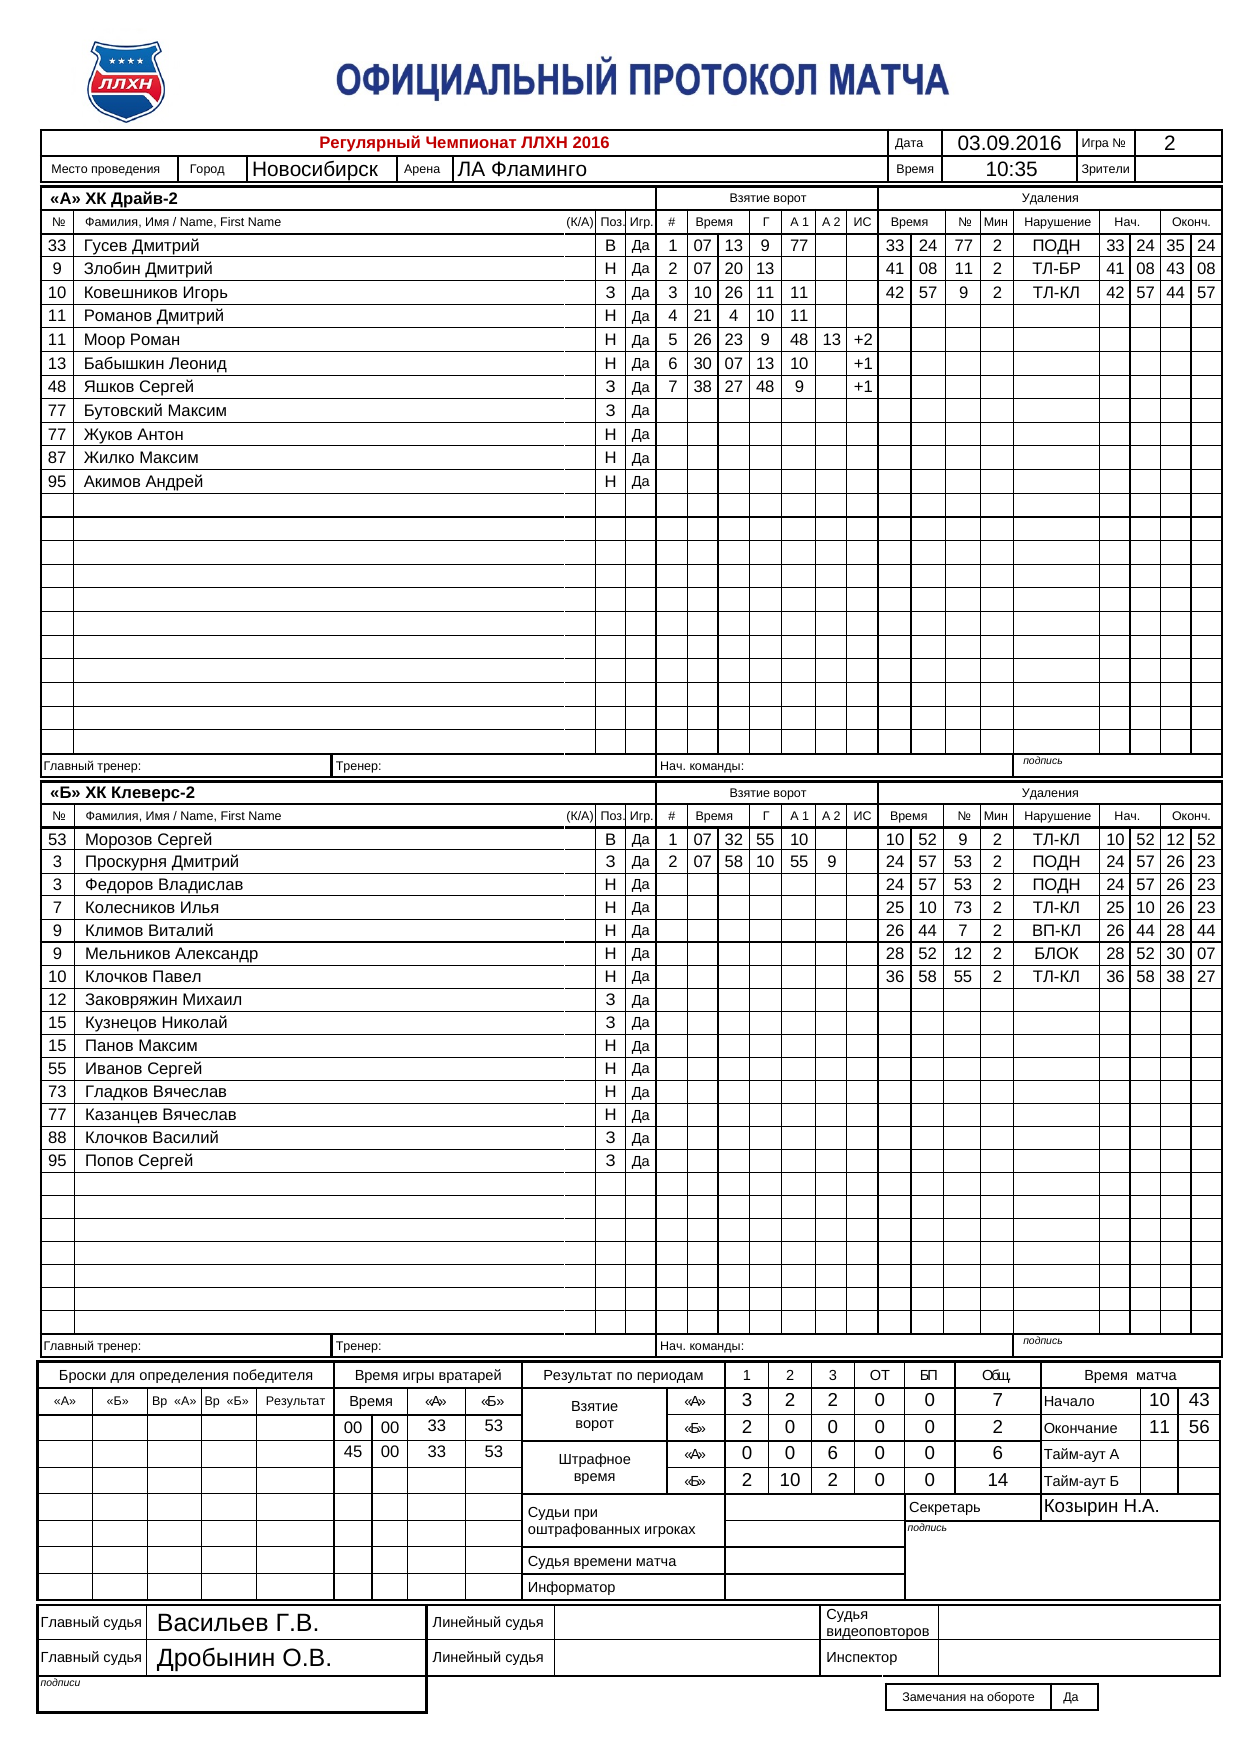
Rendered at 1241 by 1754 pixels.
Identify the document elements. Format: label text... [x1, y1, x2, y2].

table_cell [782, 518, 815, 540]
table_cell 77 [42, 1104, 74, 1126]
table_cell подпись [1014, 1335, 1221, 1356]
table_cell [981, 1288, 1013, 1310]
table_cell [1014, 399, 1099, 422]
table_cell [912, 446, 945, 469]
table_cell 36 [1100, 966, 1129, 987]
table_cell [1161, 494, 1190, 516]
table_cell 33 [879, 235, 910, 256]
table_cell [1192, 565, 1221, 587]
table_cell [816, 1127, 846, 1149]
table_header Взятие ворот [657, 783, 877, 803]
table_cell З [596, 989, 625, 1011]
table_cell [946, 541, 980, 564]
table_cell [1161, 518, 1190, 540]
table_cell 9 [944, 829, 980, 849]
table_cell А 2 [816, 211, 846, 233]
table_cell [626, 1311, 655, 1333]
table_cell [596, 541, 625, 564]
table_cell [555, 1606, 819, 1639]
table_cell 14 [956, 1468, 1040, 1493]
table_cell [816, 446, 846, 469]
table_cell [335, 1574, 371, 1599]
table_cell [946, 518, 980, 540]
table_cell Моор Роман [74, 328, 564, 351]
table_cell [816, 1311, 846, 1333]
table_cell [912, 328, 945, 351]
table_cell [688, 612, 717, 634]
table_cell Мельников Александр [75, 943, 564, 964]
table_cell [1192, 683, 1221, 706]
table_cell [782, 446, 815, 469]
table_cell [75, 1311, 564, 1333]
table_cell 77 [42, 423, 73, 445]
table_cell 36 [879, 966, 910, 987]
table_cell [981, 1012, 1013, 1033]
table_cell [912, 376, 945, 398]
table_cell [688, 1058, 717, 1079]
table_cell [565, 1127, 595, 1149]
table_cell [1014, 1127, 1099, 1149]
table_cell [1192, 1196, 1221, 1218]
table_cell [1100, 541, 1129, 564]
table_cell [202, 1494, 256, 1520]
table_cell [847, 850, 877, 872]
table_cell [1131, 352, 1160, 374]
table_cell [1014, 1311, 1099, 1333]
table_cell [148, 1574, 201, 1599]
table_cell [148, 1468, 201, 1493]
table_cell [565, 850, 595, 872]
table_cell [1192, 1058, 1221, 1079]
table_cell [257, 1574, 333, 1599]
table_cell [944, 989, 980, 1011]
table_cell [688, 1081, 717, 1103]
table_cell (К/А) [565, 211, 595, 233]
table_cell [688, 989, 717, 1011]
table_cell 11 [1141, 1415, 1177, 1440]
table_cell 08 [912, 257, 945, 280]
table_cell [816, 896, 846, 918]
table_cell [657, 1265, 687, 1287]
table_cell [981, 1242, 1013, 1264]
table_cell 13 [816, 328, 846, 351]
table_cell [1192, 328, 1221, 351]
table_cell Федоров Владислав [75, 874, 564, 895]
table_cell [981, 730, 1013, 753]
table_cell [1192, 659, 1221, 682]
table_cell [719, 470, 749, 493]
table_cell [565, 1012, 595, 1033]
table_cell [42, 636, 73, 658]
table_cell Нач. [1100, 211, 1160, 233]
table_cell 48 [42, 376, 73, 398]
table_cell [42, 541, 73, 564]
table_cell [626, 659, 655, 682]
table_cell [816, 1288, 846, 1310]
table_cell Нач. команды: [657, 755, 1012, 776]
table_cell [719, 588, 749, 611]
table_cell +1 [847, 352, 877, 374]
table_cell 48 [782, 328, 815, 351]
table_cell [939, 1606, 1219, 1639]
table_cell [750, 1173, 781, 1195]
table_cell Арена [398, 157, 452, 181]
table_cell [688, 1219, 717, 1241]
table_cell 58 [912, 966, 943, 987]
table_cell [782, 943, 815, 964]
table_cell [750, 943, 781, 964]
table_cell [42, 1196, 74, 1218]
table_cell [93, 1468, 147, 1493]
table_cell [782, 541, 815, 564]
table_cell [466, 1547, 521, 1573]
table_cell 4 [719, 305, 749, 327]
table_cell [626, 707, 655, 729]
table_cell [847, 1173, 877, 1195]
table_cell А 1 [782, 211, 815, 233]
table_cell [946, 423, 980, 445]
table_cell ТЛ-КЛ [1014, 966, 1099, 987]
table_cell [782, 1242, 815, 1264]
table_cell 9 [750, 235, 781, 256]
table_cell [939, 1640, 1219, 1675]
table_cell Да [626, 376, 655, 398]
table_cell [1100, 588, 1129, 611]
table_header 2 [769, 1363, 811, 1387]
table_cell [782, 920, 815, 941]
table_cell [946, 683, 980, 706]
table_cell [1161, 470, 1190, 493]
table_cell Н [596, 966, 625, 987]
table_cell [816, 730, 846, 753]
table_cell [816, 305, 846, 327]
table_cell Злобин Дмитрий [74, 257, 564, 280]
table_cell [596, 612, 625, 634]
table_cell [879, 376, 910, 398]
table_cell [879, 683, 910, 706]
table_cell [596, 1311, 625, 1333]
table_cell [408, 1468, 465, 1493]
table_cell [750, 1058, 781, 1079]
table_cell 25 [879, 896, 910, 918]
table_cell [816, 541, 846, 564]
table_cell Линейный судья [428, 1640, 554, 1675]
table_cell [1100, 305, 1129, 327]
table_cell [750, 1288, 781, 1310]
table_cell 12 [1161, 829, 1190, 849]
table_cell 25 [1100, 896, 1129, 918]
table_cell Да [626, 896, 655, 918]
table_header 3 [812, 1363, 854, 1387]
table_cell [719, 896, 749, 918]
table_cell [912, 1311, 943, 1333]
table_cell Да [626, 943, 655, 964]
table_header Общ. [956, 1363, 1040, 1387]
table_cell 33 [408, 1416, 465, 1440]
table_cell [946, 707, 980, 729]
table_cell [719, 1150, 749, 1172]
table_cell [1192, 1081, 1221, 1103]
table_cell 95 [42, 1150, 74, 1172]
table_cell 0 [855, 1468, 904, 1493]
table_cell [1192, 989, 1221, 1011]
table_cell [719, 1173, 749, 1195]
table_cell Да [626, 328, 655, 351]
table_cell Секретарь [906, 1495, 1040, 1520]
table_cell [719, 1127, 749, 1149]
table_cell [750, 874, 781, 895]
table_cell [1014, 730, 1099, 753]
table_cell 41 [879, 257, 910, 280]
table_cell [816, 1173, 846, 1195]
table_cell 2 [981, 920, 1013, 941]
table_cell Поз. [596, 211, 625, 233]
table_cell 10 [750, 850, 781, 872]
table_cell [847, 829, 877, 849]
table_cell [847, 896, 877, 918]
table_cell [750, 1242, 781, 1264]
table_cell [944, 1173, 980, 1195]
table_cell [1014, 1012, 1099, 1033]
table_cell [42, 683, 73, 706]
table_cell [42, 565, 73, 587]
table_cell [879, 541, 910, 564]
table_cell 7 [944, 920, 980, 941]
table_cell [946, 352, 980, 374]
table_cell 30 [1161, 943, 1190, 964]
table_cell [912, 1265, 943, 1287]
table_cell 9 [946, 281, 980, 303]
table_cell [202, 1521, 256, 1546]
table_cell [944, 1150, 980, 1172]
table_cell [1131, 683, 1160, 706]
table_cell ТЛ-КЛ [1014, 829, 1099, 849]
table_cell Н [596, 328, 625, 351]
table_cell 52 [1192, 829, 1221, 849]
table_cell [946, 328, 980, 351]
table_cell [1100, 659, 1129, 682]
table_cell Главный судья [39, 1606, 146, 1639]
table_cell [657, 1058, 687, 1079]
table_cell [946, 494, 980, 516]
table_cell 57 [1131, 874, 1160, 895]
table_header Регулярный Чемпионат ЛЛХН 2016 [42, 131, 887, 155]
table_cell [1131, 612, 1160, 634]
table_cell [750, 399, 781, 422]
table_cell [981, 541, 1013, 564]
table_cell [1100, 376, 1129, 398]
table_cell [565, 281, 595, 303]
table_cell [75, 1219, 564, 1241]
table_cell [565, 730, 595, 753]
table_cell Н [596, 423, 625, 445]
table_cell [1014, 1219, 1099, 1241]
table_cell Да [626, 989, 655, 1011]
table_cell [1161, 1311, 1190, 1333]
table_cell [93, 1521, 147, 1546]
table_cell [816, 989, 846, 1011]
table_cell [719, 943, 749, 964]
table_cell 9 [42, 943, 74, 964]
table_cell 58 [1131, 966, 1160, 987]
table_cell Вр «Б» [202, 1389, 256, 1413]
table_cell [847, 636, 877, 658]
table_cell [257, 1416, 333, 1440]
table_cell 57 [1131, 850, 1160, 872]
table_cell [719, 1265, 749, 1287]
table_cell 2 [981, 829, 1013, 849]
table_cell [1131, 1127, 1160, 1149]
table_cell [688, 423, 717, 445]
table_cell Время [335, 1389, 407, 1413]
table_cell [719, 1288, 749, 1310]
table_cell Да [626, 1104, 655, 1126]
table_cell [879, 659, 910, 682]
table_cell [1014, 541, 1099, 564]
table_cell [981, 446, 1013, 469]
table_cell [912, 1081, 943, 1103]
table_cell [1192, 612, 1221, 634]
table_cell [657, 943, 687, 964]
table_cell Да [626, 423, 655, 445]
table_cell 6 [657, 352, 687, 374]
table_cell (К/А) [565, 805, 595, 826]
table_cell 57 [1192, 281, 1221, 303]
table_cell 24 [1100, 874, 1129, 895]
table_cell [782, 588, 815, 611]
table_cell 2 [726, 1415, 768, 1440]
table_cell [912, 707, 945, 729]
table_cell [816, 235, 846, 256]
table_cell [847, 1150, 877, 1172]
table_cell Колесников Илья [75, 896, 564, 918]
table_cell [750, 494, 781, 516]
table_cell [42, 612, 73, 634]
table_cell Н [596, 305, 625, 327]
table_cell [257, 1547, 333, 1573]
table_cell Н [596, 943, 625, 964]
table_cell [657, 920, 687, 941]
table_cell 12 [42, 989, 74, 1011]
table_cell 24 [912, 235, 945, 256]
table_cell [335, 1468, 371, 1493]
table_cell 26 [1161, 850, 1190, 872]
table_cell [946, 612, 980, 634]
table_cell [750, 896, 781, 918]
table_cell [816, 829, 846, 849]
table_header 2 [1136, 131, 1221, 155]
table_cell [75, 1196, 564, 1218]
table_cell Акимов Андрей [74, 470, 564, 493]
table_cell [847, 1196, 877, 1218]
table_cell [944, 1265, 980, 1287]
table_cell [879, 612, 910, 634]
table_cell Начало [1042, 1389, 1140, 1413]
table_cell [782, 874, 815, 895]
table_cell [1014, 494, 1099, 516]
table_cell [719, 1242, 749, 1264]
table_cell [719, 966, 749, 987]
table_cell [750, 730, 781, 753]
table_cell [565, 1311, 595, 1333]
table_cell 27 [1192, 966, 1221, 987]
table_cell 43 [1179, 1389, 1219, 1413]
table_cell 35 [1161, 235, 1190, 256]
table_cell [1014, 707, 1099, 729]
table_cell [39, 1574, 92, 1599]
table_cell [719, 659, 749, 682]
table_cell [657, 1242, 687, 1264]
table_cell [816, 943, 846, 964]
table_cell 20 [719, 257, 749, 280]
table_cell [1014, 989, 1099, 1011]
table_cell [657, 1173, 687, 1195]
table_cell [1014, 565, 1099, 587]
table_cell [408, 1547, 465, 1573]
table_cell 57 [912, 850, 943, 872]
table_cell [1014, 659, 1099, 682]
table_cell Время [879, 211, 945, 233]
table_cell 28 [879, 943, 910, 964]
table_cell 15 [42, 1035, 74, 1057]
table_cell [912, 1150, 943, 1172]
table_cell [596, 494, 625, 516]
table_cell Нач. команды: [657, 1335, 1012, 1356]
table_cell [596, 1242, 625, 1264]
table_cell 2 [657, 257, 687, 280]
table_cell [981, 376, 1013, 398]
table_cell [879, 352, 910, 374]
table_cell 77 [782, 235, 815, 256]
table_cell [782, 257, 815, 280]
table_cell 0 [855, 1415, 904, 1440]
table_cell 00 [373, 1441, 407, 1467]
table_cell [1131, 1081, 1160, 1103]
table_cell [657, 1104, 687, 1126]
table_cell [42, 1242, 74, 1264]
table_cell [1014, 1173, 1099, 1195]
table_cell 9 [816, 850, 846, 872]
table_cell подписи [39, 1677, 425, 1711]
table_cell [1131, 730, 1160, 753]
table_cell [626, 1288, 655, 1310]
table_cell 13 [750, 257, 781, 280]
table_cell Главный тренер: [42, 755, 330, 776]
table_cell [1100, 399, 1129, 422]
table_cell Попов Сергей [75, 1150, 564, 1172]
table_cell БЛОК [1014, 943, 1099, 964]
table_cell [1161, 1012, 1190, 1033]
table_header Да [1052, 1685, 1097, 1709]
table_cell [42, 1311, 74, 1333]
table_cell [596, 1196, 625, 1218]
table_cell [1100, 1242, 1129, 1264]
table_cell [1100, 1035, 1129, 1057]
table_cell [93, 1574, 147, 1599]
table_header 03.09.2016 [943, 131, 1076, 155]
table_cell [879, 707, 910, 729]
table_cell [782, 1311, 815, 1333]
table_cell [1100, 1288, 1129, 1310]
table_cell Да [626, 829, 655, 849]
table_cell [93, 1416, 147, 1440]
table_cell [657, 565, 687, 587]
table_cell [657, 518, 687, 540]
table_cell [1100, 1150, 1129, 1172]
table_cell [626, 1265, 655, 1287]
table_cell [657, 1127, 687, 1149]
table_cell [626, 565, 655, 587]
table_cell Зрители [1078, 157, 1134, 181]
table_cell [847, 235, 877, 256]
table_cell Козырин Н.А. [1042, 1495, 1219, 1520]
table_cell [596, 730, 625, 753]
table_cell Кузнецов Николай [75, 1012, 564, 1033]
table_cell [816, 1150, 846, 1172]
table_cell [1131, 1173, 1160, 1195]
table_cell [1131, 1242, 1160, 1264]
table_cell [565, 446, 595, 469]
table_cell [981, 470, 1013, 493]
table_cell [626, 612, 655, 634]
table_cell [202, 1416, 256, 1440]
table_cell Тренер: [333, 1335, 655, 1356]
table_cell [1161, 1035, 1190, 1057]
table_cell [847, 1288, 877, 1310]
table_cell Тренер: [333, 755, 655, 776]
table_cell [912, 1127, 943, 1149]
table_cell [879, 494, 910, 516]
table_cell 55 [42, 1058, 74, 1079]
table_cell [719, 518, 749, 540]
table_cell [782, 1196, 815, 1218]
table_cell [1100, 1058, 1129, 1079]
table_cell 42 [879, 281, 910, 303]
table_cell [750, 470, 781, 493]
table_cell [879, 328, 910, 351]
table_cell З [596, 850, 625, 872]
table_cell [1192, 352, 1221, 374]
table_cell Заковряжин Михаил [75, 989, 564, 1011]
table_cell [719, 1081, 749, 1103]
table_cell [257, 1441, 333, 1467]
table_cell [93, 1547, 147, 1573]
table_cell Судья времени матча [523, 1548, 724, 1573]
table_cell 07 [688, 850, 717, 872]
table_cell [946, 305, 980, 327]
table_cell [202, 1547, 256, 1573]
table_cell [981, 588, 1013, 611]
table_cell 10 [912, 896, 943, 918]
table_cell [565, 399, 595, 422]
table_cell [750, 541, 781, 564]
table_cell 23 [1192, 874, 1221, 895]
table_cell [981, 683, 1013, 706]
table_cell [719, 446, 749, 469]
table_cell [1179, 1441, 1219, 1467]
table_cell [1161, 1219, 1190, 1241]
table_cell [1131, 470, 1160, 493]
table_cell [688, 896, 717, 918]
table_cell [335, 1547, 371, 1573]
table_cell 2 [981, 874, 1013, 895]
table_cell [1192, 541, 1221, 564]
table_cell [1131, 659, 1160, 682]
table_cell [1161, 352, 1190, 374]
table_cell [1161, 1173, 1190, 1195]
table_cell [912, 470, 945, 493]
table_cell Инспектор [821, 1640, 938, 1675]
table_cell [1161, 305, 1190, 327]
table_cell [1014, 446, 1099, 469]
table_cell 0 [905, 1468, 954, 1493]
table_header Дата [889, 131, 941, 155]
table_cell [879, 305, 910, 327]
table_cell [750, 518, 781, 540]
table_cell Н [596, 874, 625, 895]
table_cell [1141, 1468, 1177, 1493]
table_cell Г [750, 211, 781, 233]
table_cell [1161, 1058, 1190, 1079]
table_cell Окончание [1042, 1415, 1140, 1440]
table_cell 11 [782, 281, 815, 303]
table_cell 0 [855, 1442, 904, 1467]
table_cell ЛА Фламинго [454, 157, 887, 181]
table_cell [596, 636, 625, 658]
table_cell [565, 352, 595, 374]
table_cell [1099, 1682, 1220, 1711]
table_cell 21 [688, 305, 717, 327]
table_cell [981, 352, 1013, 374]
table_cell Взятие ворот [523, 1389, 666, 1440]
table_cell 10 [42, 281, 73, 303]
table_cell [816, 423, 846, 445]
table_cell 24 [879, 874, 910, 895]
table_cell [466, 1494, 521, 1520]
table_cell [1131, 1196, 1160, 1218]
table_cell [657, 1081, 687, 1103]
table_cell 53 [944, 874, 980, 895]
table_cell [912, 1035, 943, 1057]
table_header «Б» ХК Клеверс-2 [42, 783, 655, 803]
table_cell [657, 1150, 687, 1172]
table_cell [1161, 1081, 1190, 1103]
table_cell [626, 518, 655, 540]
table_cell [565, 1196, 595, 1218]
table_cell [688, 683, 717, 706]
table_cell [657, 1012, 687, 1033]
table_cell [565, 989, 595, 1011]
table_cell [750, 1104, 781, 1126]
table_cell 0 [812, 1415, 854, 1440]
table_cell [912, 305, 945, 327]
table_cell 52 [1131, 943, 1160, 964]
table_cell 7 [956, 1389, 1040, 1413]
table_cell [1131, 707, 1160, 729]
table_cell [719, 399, 749, 422]
table_cell [981, 1219, 1013, 1241]
table_cell [912, 730, 945, 753]
table_cell [912, 541, 945, 564]
table_cell [719, 1035, 749, 1057]
table_cell Н [596, 1035, 625, 1057]
table_cell [1161, 328, 1190, 351]
table_cell [688, 659, 717, 682]
table_cell [719, 730, 749, 753]
table_cell [981, 612, 1013, 634]
table_cell [879, 1173, 910, 1195]
table_cell [688, 1265, 717, 1287]
table_cell [816, 1242, 846, 1264]
table_cell [981, 518, 1013, 540]
table_cell [816, 281, 846, 303]
table_cell Время [688, 805, 749, 826]
table_cell [719, 1219, 749, 1241]
table_cell [912, 1288, 943, 1310]
table_cell [1100, 612, 1129, 634]
table_cell [816, 518, 846, 540]
table_cell 15 [42, 1012, 74, 1033]
table_cell 88 [42, 1127, 74, 1149]
table_cell [1161, 659, 1190, 682]
table_cell 26 [1100, 920, 1129, 941]
table_cell [688, 920, 717, 941]
table_cell [74, 541, 564, 564]
table_cell 23 [1192, 850, 1221, 872]
table_cell [1131, 1058, 1160, 1079]
table_cell [944, 1288, 980, 1310]
table_cell [847, 1127, 877, 1149]
table_cell ТЛ-БР [1014, 257, 1099, 280]
table_cell [466, 1521, 521, 1546]
table_cell Главный тренер: [42, 1335, 330, 1356]
table_cell [1192, 1219, 1221, 1241]
table_cell [408, 1521, 465, 1546]
table_cell [750, 1081, 781, 1103]
table_cell «А» [668, 1389, 724, 1413]
table_cell [39, 1494, 92, 1520]
table_cell [93, 1441, 147, 1467]
table_cell 2 [726, 1468, 768, 1493]
table_cell [782, 470, 815, 493]
table_cell [883, 1677, 1220, 1681]
table_cell 2 [981, 943, 1013, 964]
table_cell 33 [42, 235, 73, 256]
table_cell [782, 565, 815, 587]
table_cell 33 [1100, 235, 1129, 256]
table_cell Судьи при оштрафованных игроках [523, 1495, 724, 1546]
table_cell [1192, 399, 1221, 422]
table_cell [1100, 1081, 1129, 1103]
table_cell [1161, 1265, 1190, 1287]
table_cell [946, 636, 980, 658]
table_cell [42, 1219, 74, 1241]
table_cell [565, 1150, 595, 1172]
table_cell [782, 730, 815, 753]
table_cell 13 [750, 352, 781, 374]
table_cell [148, 1494, 201, 1520]
table_cell 11 [42, 305, 73, 327]
table_cell 11 [946, 257, 980, 280]
table_cell [565, 659, 595, 682]
table_cell [1014, 376, 1099, 398]
table_cell [1192, 1242, 1221, 1264]
table_cell 44 [1161, 281, 1190, 303]
table_cell [750, 588, 781, 611]
table_cell 77 [42, 399, 73, 422]
table_cell [1014, 1288, 1099, 1310]
table_cell 38 [688, 376, 717, 398]
table_cell № [946, 211, 980, 233]
table_cell 10 [769, 1468, 811, 1493]
table_cell [879, 730, 910, 753]
table_cell [688, 1012, 717, 1033]
table_cell [782, 966, 815, 987]
table_cell 0 [855, 1389, 904, 1413]
table_cell 26 [1161, 874, 1190, 895]
table_cell [1014, 305, 1099, 327]
table_cell [657, 541, 687, 564]
table_cell [657, 989, 687, 1011]
table_cell [719, 1058, 749, 1079]
table_cell [626, 1196, 655, 1218]
table_cell Мин [981, 211, 1013, 233]
table_cell [912, 494, 945, 516]
table_cell 00 [373, 1416, 407, 1440]
table_cell 3 [42, 874, 74, 895]
table_cell [565, 1081, 595, 1103]
table_cell Время [688, 211, 749, 233]
table_cell [1192, 636, 1221, 658]
table_cell Н [596, 1104, 625, 1126]
table_cell ПОДН [1014, 874, 1099, 895]
table_cell 23 [719, 328, 749, 351]
table_cell [688, 541, 717, 564]
table_cell 10 [1131, 896, 1160, 918]
table_cell [688, 874, 717, 895]
table_cell [750, 446, 781, 469]
table_cell Нарушение [1014, 805, 1099, 826]
table_cell 44 [1192, 920, 1221, 941]
table_cell З [596, 1150, 625, 1172]
table_cell [1100, 328, 1129, 351]
table_cell [879, 1127, 910, 1149]
table_cell [1192, 588, 1221, 611]
table_cell [847, 1265, 877, 1287]
table_cell [912, 1104, 943, 1126]
table_cell [626, 1173, 655, 1195]
table_cell [75, 1288, 564, 1310]
table_cell Панов Максим [75, 1035, 564, 1057]
table_cell [816, 707, 846, 729]
table_cell [944, 1104, 980, 1126]
table_cell [1192, 1288, 1221, 1310]
table_cell [657, 494, 687, 516]
table_cell Да [626, 1035, 655, 1057]
table_cell [879, 446, 910, 469]
table_cell [750, 1150, 781, 1172]
table_cell [565, 1219, 595, 1241]
table_cell 2 [981, 966, 1013, 987]
table_cell [719, 920, 749, 941]
table_cell [912, 989, 943, 1011]
table_cell 24 [879, 850, 910, 872]
table_cell [565, 636, 595, 658]
table_cell [981, 423, 1013, 445]
table_cell 73 [42, 1081, 74, 1103]
table_cell 9 [782, 376, 815, 398]
table_cell [981, 494, 1013, 516]
table_cell [1161, 1104, 1190, 1126]
table_cell [981, 328, 1013, 351]
table_cell [1100, 494, 1129, 516]
table_cell [981, 1196, 1013, 1218]
table_cell [879, 1058, 910, 1079]
table_cell 41 [1100, 257, 1129, 280]
table_cell [74, 494, 564, 516]
table_cell [782, 683, 815, 706]
table_cell Главный судья [39, 1640, 146, 1675]
table_cell Жуков Антон [74, 423, 564, 445]
table_cell Тайм-аут Б [1042, 1468, 1140, 1493]
table_cell [944, 1196, 980, 1218]
table_cell [946, 565, 980, 587]
table_cell 52 [1131, 829, 1160, 849]
table_cell [565, 1242, 595, 1264]
table_cell [816, 1104, 846, 1126]
table_cell [565, 470, 595, 493]
table_cell [1014, 1035, 1099, 1057]
table_cell «Б» [93, 1389, 147, 1413]
table_cell 2 [769, 1389, 811, 1413]
table_cell 24 [1192, 235, 1221, 256]
table_cell [750, 659, 781, 682]
table_cell [1131, 1219, 1160, 1241]
table_cell [847, 1242, 877, 1264]
table_cell [782, 659, 815, 682]
table_cell [750, 565, 781, 587]
table_cell [1192, 730, 1221, 753]
table_cell [847, 1058, 877, 1079]
table_cell [782, 1012, 815, 1033]
table_cell [782, 707, 815, 729]
table_cell Гусев Дмитрий [74, 235, 564, 256]
table_cell 33 [408, 1441, 465, 1467]
table_cell [688, 470, 717, 493]
table_cell [981, 1081, 1013, 1103]
table_cell [626, 636, 655, 658]
table_cell [847, 1219, 877, 1241]
table_cell 11 [782, 305, 815, 327]
table_cell [1100, 1219, 1129, 1241]
table_cell [257, 1521, 333, 1546]
table_cell [466, 1574, 521, 1599]
table_cell Фамилия, Имя / Name, First Name [74, 211, 565, 233]
table_cell [816, 399, 846, 422]
table_cell [944, 1127, 980, 1149]
table_cell [816, 966, 846, 987]
table_cell Н [596, 257, 625, 280]
table_cell [1131, 1012, 1160, 1033]
table_cell [148, 1547, 201, 1573]
table_cell [657, 966, 687, 987]
table_cell 10 [879, 829, 910, 849]
table_cell [946, 376, 980, 398]
table_cell [912, 1219, 943, 1241]
table_cell [816, 1219, 846, 1241]
table_cell Место проведения [42, 157, 177, 181]
table_cell ПОДН [1014, 235, 1099, 256]
table_cell [1161, 1196, 1190, 1218]
table_cell [847, 399, 877, 422]
table_cell [879, 989, 910, 1011]
table_cell А 2 [816, 805, 846, 826]
table_cell [373, 1547, 407, 1573]
table_cell Да [626, 1127, 655, 1149]
table_cell [847, 943, 877, 964]
table_cell [816, 1058, 846, 1079]
table_cell [981, 305, 1013, 327]
table_cell [719, 707, 749, 729]
table_cell [719, 1196, 749, 1218]
table_cell [750, 1127, 781, 1149]
table_cell [688, 1104, 717, 1126]
table_cell [202, 1468, 256, 1493]
table_cell [1179, 1468, 1219, 1493]
table_cell [39, 1547, 92, 1573]
table_cell 10 [42, 966, 74, 987]
table_cell [912, 1242, 943, 1264]
table_cell Васильев Г.В. [147, 1606, 425, 1639]
table_cell [946, 659, 980, 682]
table_cell [257, 1468, 333, 1493]
table_cell [1100, 1127, 1129, 1149]
table_cell [657, 683, 687, 706]
table_cell [847, 588, 877, 611]
table_cell [912, 659, 945, 682]
table_cell [555, 1640, 819, 1675]
table_cell [981, 1035, 1013, 1057]
table_cell [1014, 588, 1099, 611]
table_cell [981, 989, 1013, 1011]
table_cell [74, 518, 564, 540]
table_cell [981, 1265, 1013, 1287]
table_cell [42, 707, 73, 729]
table_cell З [596, 376, 625, 398]
table_cell [565, 829, 595, 849]
table_cell [816, 376, 846, 398]
table_cell 10:35 [943, 157, 1076, 181]
table_cell 7 [42, 896, 74, 918]
table_cell 56 [1179, 1415, 1219, 1440]
table_cell [42, 730, 73, 753]
table_cell [42, 1173, 74, 1195]
table_cell 28 [1161, 920, 1190, 941]
table_cell [719, 423, 749, 445]
table_cell 2 [981, 896, 1013, 918]
table_cell 24 [1100, 850, 1129, 872]
table_cell Н [596, 896, 625, 918]
table_cell [719, 683, 749, 706]
table_cell [719, 541, 749, 564]
table_cell [816, 1196, 846, 1218]
table_cell 30 [688, 352, 717, 374]
table_cell [944, 1081, 980, 1103]
table_cell [1131, 1265, 1160, 1287]
table_cell [565, 235, 595, 256]
table_cell [1161, 1150, 1190, 1172]
table_cell [726, 1495, 904, 1520]
table_cell З [596, 281, 625, 303]
table_cell [596, 707, 625, 729]
table_cell [750, 707, 781, 729]
table_cell [750, 612, 781, 634]
table_cell [1100, 352, 1129, 374]
table_cell Игр. [626, 805, 655, 826]
table_cell «Б » [466, 1389, 521, 1413]
table_cell [1100, 989, 1129, 1011]
table_cell [816, 636, 846, 658]
table_cell [42, 1265, 74, 1287]
table_cell 9 [750, 328, 781, 351]
table_cell [39, 1441, 92, 1467]
table_cell [688, 494, 717, 516]
table_cell [750, 1012, 781, 1033]
table_cell [944, 1219, 980, 1241]
table_cell [1161, 636, 1190, 658]
table_cell [879, 1012, 910, 1033]
table_cell [726, 1521, 904, 1546]
table_cell [1161, 612, 1190, 634]
table_cell [565, 588, 595, 611]
table_cell Дробынин О.В. [147, 1640, 425, 1675]
table_cell 44 [1131, 920, 1160, 941]
table_cell ВП-КЛ [1014, 920, 1099, 941]
table_header Удаления [879, 188, 1221, 209]
table_cell [816, 874, 846, 895]
table_cell [565, 707, 595, 729]
table_cell [39, 1416, 92, 1440]
table_cell [879, 1242, 910, 1264]
table_cell [847, 494, 877, 516]
table_header Игра № [1078, 131, 1134, 155]
table_cell [42, 659, 73, 682]
table_cell 87 [42, 446, 73, 469]
table_cell 53 [466, 1441, 521, 1467]
table_cell [816, 612, 846, 634]
table_cell Да [626, 1058, 655, 1079]
table_cell 26 [1161, 896, 1190, 918]
table_cell [847, 257, 877, 280]
table_cell [944, 1311, 980, 1333]
table_header Броски для определения победителя [39, 1363, 333, 1387]
table_cell [1136, 157, 1221, 181]
table_cell Бутовский Максим [74, 399, 564, 422]
table_cell Да [626, 352, 655, 374]
table_cell [816, 920, 846, 941]
table_cell [719, 494, 749, 516]
table_cell [879, 1196, 910, 1218]
table_cell [847, 1104, 877, 1126]
table_cell Н [596, 1058, 625, 1079]
table_cell З [596, 1127, 625, 1149]
table_cell [565, 1288, 595, 1310]
table_cell Фамилия, Имя / Name, First Name [75, 805, 565, 826]
table_cell [565, 1265, 595, 1287]
table_cell [750, 1196, 781, 1218]
table_cell ПОДН [1014, 850, 1099, 872]
table_cell [626, 683, 655, 706]
table_header БП [905, 1363, 954, 1387]
table_cell [1161, 423, 1190, 445]
table_cell [1014, 518, 1099, 540]
table_cell [596, 1219, 625, 1241]
table_cell Время [889, 157, 941, 181]
table_cell [1131, 518, 1160, 540]
table_header «А» ХК Драйв-2 [42, 188, 655, 209]
table_cell [847, 966, 877, 987]
table_cell Вр «А» [148, 1389, 201, 1413]
table_cell [1131, 1288, 1160, 1310]
table_cell 27 [719, 376, 749, 398]
table_cell [750, 989, 781, 1011]
table_cell [816, 257, 846, 280]
table_cell [879, 1104, 910, 1126]
table_cell [565, 874, 595, 895]
table_cell Да [626, 1012, 655, 1033]
table_cell [1161, 707, 1190, 729]
table_cell 00 [335, 1416, 371, 1440]
table_cell 2 [657, 850, 687, 872]
table_cell [657, 1196, 687, 1218]
table_cell Н [596, 352, 625, 374]
table_cell [1161, 1288, 1190, 1310]
table_header Результат по периодам [523, 1363, 724, 1387]
table_cell [565, 1104, 595, 1126]
table_cell [879, 399, 910, 422]
table_cell [1100, 1173, 1129, 1195]
table_cell Новосибирск [248, 157, 396, 181]
table_cell № [42, 211, 73, 233]
table_cell [1100, 1311, 1129, 1333]
table_cell 95 [42, 470, 73, 493]
table_cell Н [596, 446, 625, 469]
table_cell 0 [905, 1442, 954, 1467]
table_cell [944, 1242, 980, 1264]
table_cell [42, 588, 73, 611]
table_cell [74, 683, 564, 706]
table_cell [750, 1035, 781, 1057]
table_cell [1131, 494, 1160, 516]
table_cell [565, 896, 595, 918]
table_cell [879, 565, 910, 587]
table_cell [565, 305, 595, 327]
table_cell [847, 470, 877, 493]
table_cell [74, 636, 564, 658]
table_cell 2 [981, 281, 1013, 303]
table_cell ИС [847, 211, 877, 233]
table_cell [93, 1494, 147, 1520]
table_cell З [596, 399, 625, 422]
table_cell [75, 1242, 564, 1264]
table_cell [148, 1521, 201, 1546]
table_cell [719, 989, 749, 1011]
table_cell Да [626, 1081, 655, 1103]
table_cell [565, 541, 595, 564]
table_cell [74, 612, 564, 634]
table_cell В [596, 829, 625, 849]
table_cell 26 [688, 328, 717, 351]
table_cell [879, 1265, 910, 1287]
table_cell [1100, 470, 1129, 493]
table_cell [719, 1311, 749, 1333]
table_cell [816, 470, 846, 493]
table_cell [657, 636, 687, 658]
table_cell Гладков Вячеслав [75, 1081, 564, 1103]
table_cell [373, 1574, 407, 1599]
table_cell [1192, 1127, 1221, 1149]
table_cell [688, 730, 717, 753]
table_cell [944, 1012, 980, 1033]
picture [5, 28, 1179, 129]
table_cell 11 [750, 281, 781, 303]
table_cell [847, 683, 877, 706]
table_cell [565, 494, 595, 516]
table_cell [688, 518, 717, 540]
table_cell [981, 707, 1013, 729]
table_cell [565, 920, 595, 941]
table_header Время матча [1042, 1363, 1219, 1387]
table_cell [466, 1468, 521, 1493]
table_cell [596, 565, 625, 587]
table_cell [565, 376, 595, 398]
table_cell [1131, 989, 1160, 1011]
table_cell [944, 1035, 980, 1057]
table_cell [1014, 1058, 1099, 1079]
table_cell [1100, 707, 1129, 729]
table_cell [74, 588, 564, 611]
table_cell [879, 588, 910, 611]
table_cell № [42, 805, 74, 826]
table_cell [657, 588, 687, 611]
table_cell Поз. [596, 805, 625, 826]
table_cell 52 [912, 829, 943, 849]
table_cell [688, 1173, 717, 1195]
table_cell [782, 1265, 815, 1287]
table_cell [657, 399, 687, 422]
table_cell 57 [1131, 281, 1160, 303]
table_cell [428, 1677, 882, 1711]
table_cell 52 [912, 943, 943, 964]
table_cell [1014, 636, 1099, 658]
table_cell 10 [750, 305, 781, 327]
table_cell [1100, 1012, 1129, 1033]
table_cell Яшков Сергей [74, 376, 564, 398]
table_cell [879, 1288, 910, 1310]
table_cell [750, 1219, 781, 1241]
table_cell [847, 541, 877, 564]
table_cell [1192, 1012, 1221, 1033]
table_cell 3 [42, 850, 74, 872]
table_cell Н [596, 1081, 625, 1103]
table_cell [335, 1494, 371, 1520]
table_cell [719, 1012, 749, 1033]
table_cell Н [596, 920, 625, 941]
table_cell [782, 989, 815, 1011]
table_cell Казанцев Вячеслав [75, 1104, 564, 1126]
table_cell [912, 423, 945, 445]
table_cell 0 [726, 1442, 768, 1467]
table_cell [373, 1468, 407, 1493]
table_cell [912, 612, 945, 634]
table_cell Оконч. [1161, 211, 1221, 233]
table_cell Да [626, 1150, 655, 1172]
table_cell [565, 257, 595, 280]
table_cell [688, 943, 717, 964]
table_cell [1192, 423, 1221, 445]
table_cell Бабышкин Леонид [74, 352, 564, 374]
table_cell [847, 874, 877, 895]
table_cell [847, 281, 877, 303]
table_cell 11 [42, 328, 73, 351]
table_cell [782, 1058, 815, 1079]
table_cell [1014, 1081, 1099, 1103]
table_cell [148, 1441, 201, 1467]
table_cell [847, 989, 877, 1011]
table_cell [750, 920, 781, 941]
table_cell 24 [1131, 235, 1160, 256]
table_cell Тайм-аут А [1042, 1441, 1140, 1467]
table_cell Да [626, 920, 655, 941]
table_cell 0 [905, 1389, 954, 1413]
table_cell [719, 636, 749, 658]
table_cell 44 [912, 920, 943, 941]
table_cell [816, 683, 846, 706]
table_cell [1131, 565, 1160, 587]
table_cell [39, 1521, 92, 1546]
table_cell [688, 1196, 717, 1218]
table_cell [1014, 352, 1099, 374]
table_cell [847, 1311, 877, 1333]
table_cell [626, 494, 655, 516]
table_cell [565, 328, 595, 351]
table_cell [879, 423, 910, 445]
table_cell 13 [719, 235, 749, 256]
table_cell [565, 1035, 595, 1057]
table_cell [257, 1494, 333, 1520]
table_cell [657, 730, 687, 753]
table_cell [1100, 683, 1129, 706]
table_cell # [657, 805, 687, 826]
table_cell [1100, 730, 1129, 753]
table_cell [1014, 328, 1099, 351]
table_cell [847, 1035, 877, 1057]
table_cell [816, 588, 846, 611]
table_cell «Б» [668, 1468, 724, 1493]
table_cell [816, 352, 846, 374]
table_cell [596, 588, 625, 611]
table_cell [782, 423, 815, 445]
table_cell [782, 1150, 815, 1172]
table_cell Н [596, 470, 625, 493]
table_cell [981, 565, 1013, 587]
table_header ОТ [855, 1363, 904, 1387]
table_cell 23 [1192, 896, 1221, 918]
table_cell [688, 707, 717, 729]
table_cell Климов Виталий [75, 920, 564, 941]
table_cell 9 [42, 257, 73, 280]
table_cell 10 [782, 829, 815, 849]
table_cell [688, 1150, 717, 1172]
table_cell А 1 [782, 805, 815, 826]
table_cell [782, 896, 815, 918]
table_cell [1161, 376, 1190, 398]
table_cell 0 [769, 1442, 811, 1467]
table_cell [1100, 1265, 1129, 1287]
table_cell [1131, 305, 1160, 327]
table_cell [879, 1311, 910, 1333]
table_cell [750, 966, 781, 987]
table_cell [981, 1104, 1013, 1126]
table_cell [1100, 636, 1129, 658]
table_cell 2 [956, 1415, 1040, 1440]
table_cell [981, 1058, 1013, 1079]
table_cell [42, 1288, 74, 1310]
table_cell 53 [944, 850, 980, 872]
table_cell Нач. [1100, 805, 1160, 826]
table_cell [1192, 494, 1221, 516]
table_cell 43 [1161, 257, 1190, 280]
table_cell З [596, 1012, 625, 1033]
table_cell [912, 636, 945, 658]
table_cell ИС [847, 805, 877, 826]
table_cell «А» [668, 1442, 724, 1467]
table_cell Клочков Василий [75, 1127, 564, 1149]
table_cell [879, 1035, 910, 1057]
table_cell [1161, 683, 1190, 706]
table_cell 07 [688, 257, 717, 280]
table_cell 13 [42, 352, 73, 374]
table_cell [946, 470, 980, 493]
table_cell [565, 612, 595, 634]
table_cell 26 [879, 920, 910, 941]
table_cell [1192, 1035, 1221, 1057]
table_cell [1100, 423, 1129, 445]
table_cell Да [626, 305, 655, 327]
table_cell [75, 1265, 564, 1287]
table_cell [626, 1242, 655, 1264]
table_cell [782, 1127, 815, 1149]
table_cell [1014, 470, 1099, 493]
table_cell 28 [1100, 943, 1129, 964]
table_cell [596, 659, 625, 682]
table_cell [1131, 1035, 1160, 1057]
table_cell 1 [657, 235, 687, 256]
table_cell [1131, 541, 1160, 564]
table_cell [335, 1521, 371, 1546]
table_cell [847, 446, 877, 469]
table_cell [847, 305, 877, 327]
table_cell 2 [812, 1389, 854, 1413]
table_cell [912, 1012, 943, 1033]
table_cell [782, 1104, 815, 1126]
table_cell [816, 1081, 846, 1103]
table_cell 3 [657, 281, 687, 303]
table_cell [657, 707, 687, 729]
table_cell Да [626, 850, 655, 872]
table_header 1 [726, 1363, 768, 1387]
table_cell [657, 423, 687, 445]
table_cell 10 [1141, 1389, 1177, 1413]
table_cell Да [626, 399, 655, 422]
table_cell [1014, 1104, 1099, 1126]
table_cell [1131, 328, 1160, 351]
table_cell 10 [782, 352, 815, 374]
table_cell [782, 612, 815, 634]
table_cell Да [626, 446, 655, 469]
table_cell [373, 1521, 407, 1546]
table_cell Да [626, 966, 655, 987]
table_cell [1192, 470, 1221, 493]
table_cell [912, 518, 945, 540]
table_cell Игр. [626, 211, 655, 233]
table_cell [688, 1127, 717, 1149]
table_cell [816, 1012, 846, 1033]
table_cell 5 [657, 328, 687, 351]
table_cell [1131, 636, 1160, 658]
table_cell [1161, 399, 1190, 422]
table_cell [657, 1311, 687, 1333]
table_cell [1014, 1242, 1099, 1264]
table_cell [1131, 1104, 1160, 1126]
table_cell [1192, 1311, 1221, 1333]
table_cell [1192, 1150, 1221, 1172]
table_cell [816, 565, 846, 587]
table_cell Клочков Павел [75, 966, 564, 987]
table_cell [981, 636, 1013, 658]
table_cell [719, 565, 749, 587]
table_cell [912, 588, 945, 611]
table_cell 2 [981, 850, 1013, 872]
table_cell [408, 1574, 465, 1599]
table_cell Оконч. [1161, 805, 1221, 826]
table_cell [408, 1494, 465, 1520]
table_cell [1192, 1173, 1221, 1195]
table_cell подпись [906, 1522, 1219, 1599]
table_cell [1131, 446, 1160, 469]
table_cell «А» [408, 1389, 465, 1413]
table_cell [912, 352, 945, 374]
table_cell [1192, 305, 1221, 327]
table_cell [1161, 565, 1190, 587]
table_cell [912, 399, 945, 422]
table_cell [726, 1548, 904, 1573]
table_cell Да [626, 257, 655, 280]
table_cell Морозов Сергей [75, 829, 564, 849]
table_cell [1161, 989, 1190, 1011]
table_cell [657, 1288, 687, 1310]
table_cell [75, 1173, 564, 1195]
table_cell [912, 1058, 943, 1079]
table_cell [202, 1574, 256, 1599]
table_cell [1100, 1104, 1129, 1126]
table_cell [1014, 423, 1099, 445]
table_cell [626, 1219, 655, 1241]
table_cell +2 [847, 328, 877, 351]
table_cell [719, 1104, 749, 1126]
table_cell [1014, 1265, 1099, 1287]
table_cell [719, 874, 749, 895]
table_cell Да [626, 874, 655, 895]
table_cell 2 [981, 235, 1013, 256]
table_cell [782, 1219, 815, 1241]
table_cell Г [750, 805, 781, 826]
table_cell [1131, 1311, 1160, 1333]
table_cell [1014, 683, 1099, 706]
table_cell Романов Дмитрий [74, 305, 564, 327]
table_cell [688, 399, 717, 422]
table_cell Нарушение [1014, 211, 1099, 233]
table_cell [946, 446, 980, 469]
table_cell [1192, 1265, 1221, 1287]
table_cell [657, 1035, 687, 1057]
table_cell Информатор [523, 1575, 724, 1599]
table_cell [1014, 612, 1099, 634]
table_cell «Б» [668, 1415, 724, 1440]
table_cell [1100, 446, 1129, 469]
table_cell [847, 612, 877, 634]
table_cell 53 [466, 1416, 521, 1440]
table_cell [847, 1081, 877, 1103]
table_cell [74, 659, 564, 682]
table_cell Ковешников Игорь [74, 281, 564, 303]
table_cell [750, 683, 781, 706]
table_cell [565, 518, 595, 540]
table_cell ТЛ-КЛ [1014, 896, 1099, 918]
table_cell ТЛ-КЛ [1014, 281, 1099, 303]
table_cell [39, 1468, 92, 1493]
table_cell 42 [1100, 281, 1129, 303]
table_cell Да [626, 470, 655, 493]
table_cell 55 [782, 850, 815, 872]
table_cell [847, 518, 877, 540]
table_cell [1161, 541, 1190, 564]
table_cell [657, 470, 687, 493]
table_cell [1131, 1150, 1160, 1172]
table_cell Да [626, 235, 655, 256]
table_cell [782, 1288, 815, 1310]
table_cell 3 [726, 1389, 768, 1413]
table_cell Результат [257, 1389, 333, 1413]
table_cell 0 [905, 1415, 954, 1440]
table_cell [1192, 446, 1221, 469]
table_cell [1014, 1196, 1099, 1218]
table_cell [1131, 588, 1160, 611]
table_cell [847, 423, 877, 445]
table_cell [74, 565, 564, 587]
table_cell [1192, 707, 1221, 729]
table_cell [912, 683, 945, 706]
table_cell [782, 1035, 815, 1057]
table_cell 6 [812, 1442, 854, 1467]
table_cell 57 [912, 281, 945, 303]
table_cell 10 [1100, 829, 1129, 849]
table_cell [688, 446, 717, 469]
table_cell 38 [1161, 966, 1190, 987]
table_cell 08 [1131, 257, 1160, 280]
table_cell [42, 494, 73, 516]
table_header Время игры вратарей [335, 1363, 521, 1387]
table_cell [1192, 518, 1221, 540]
table_cell 4 [657, 305, 687, 327]
table_cell [373, 1494, 407, 1520]
table_cell подпись [1014, 755, 1221, 776]
table_cell 55 [750, 829, 781, 849]
table_cell [1014, 1150, 1099, 1172]
table_cell 2 [812, 1468, 854, 1493]
table_cell Линейный судья [428, 1606, 554, 1639]
table_cell [688, 966, 717, 987]
table_cell 2 [981, 257, 1013, 280]
table_cell [981, 1311, 1013, 1333]
table_cell [816, 494, 846, 516]
table_cell [981, 1150, 1013, 1172]
table_cell [816, 659, 846, 682]
table_header Удаления [879, 783, 1221, 803]
table_cell [879, 636, 910, 658]
table_cell [565, 565, 595, 587]
table_cell [981, 1173, 1013, 1195]
table_cell [688, 588, 717, 611]
table_cell +1 [847, 376, 877, 398]
table_cell 1 [657, 829, 687, 849]
table_cell [1161, 1242, 1190, 1264]
table_cell [847, 730, 877, 753]
table_cell [688, 1242, 717, 1264]
table_cell [1161, 1127, 1190, 1149]
table_cell 77 [946, 235, 980, 256]
table_cell [912, 565, 945, 587]
table_cell [879, 1219, 910, 1241]
table_cell [1131, 399, 1160, 422]
table_cell [1131, 423, 1160, 445]
table_cell [1192, 376, 1221, 398]
table_cell 07 [719, 352, 749, 374]
table_cell 73 [944, 896, 980, 918]
table_header Замечания на обороте [887, 1685, 1050, 1709]
table_cell [657, 896, 687, 918]
table_cell [202, 1441, 256, 1467]
table_cell [847, 565, 877, 587]
table_cell [1100, 565, 1129, 587]
table_cell [596, 683, 625, 706]
table_cell 07 [1192, 943, 1221, 964]
table_cell 9 [42, 920, 74, 941]
table_cell [565, 1058, 595, 1079]
table_cell # [657, 211, 687, 233]
table_cell [981, 1127, 1013, 1149]
table_cell 08 [1192, 257, 1221, 280]
table_cell Город [179, 157, 246, 181]
table_cell [981, 659, 1013, 682]
table_cell [657, 874, 687, 895]
table_cell Штрафное время [523, 1442, 666, 1493]
table_cell «А» [39, 1389, 92, 1413]
table_cell [847, 1012, 877, 1033]
table_cell 0 [769, 1415, 811, 1440]
table_cell [688, 1035, 717, 1057]
table_cell [981, 399, 1013, 422]
table_cell [596, 1265, 625, 1287]
table_cell Судья видеоповторов [821, 1606, 938, 1639]
table_cell [912, 1196, 943, 1218]
table_cell [750, 423, 781, 445]
table_cell Время [879, 805, 943, 826]
table_cell № [944, 805, 980, 826]
table_cell [626, 730, 655, 753]
table_cell [782, 399, 815, 422]
table_cell 55 [944, 966, 980, 987]
table_cell [1100, 518, 1129, 540]
table_cell [946, 399, 980, 422]
table_cell [912, 1173, 943, 1195]
table_cell [816, 1265, 846, 1287]
table_cell [596, 1173, 625, 1195]
table_cell [944, 1058, 980, 1079]
table_header Взятие ворот [657, 188, 877, 209]
table_cell [688, 1288, 717, 1310]
table_cell [750, 1265, 781, 1287]
table_cell [946, 588, 980, 611]
table_cell [782, 1173, 815, 1195]
table_cell [657, 659, 687, 682]
table_cell Да [626, 281, 655, 303]
table_cell [74, 707, 564, 729]
table_cell [565, 943, 595, 964]
table_cell [879, 470, 910, 493]
table_cell [750, 1311, 781, 1333]
table_cell Жилко Максим [74, 446, 564, 469]
table_cell [1192, 1104, 1221, 1126]
table_cell [565, 1173, 595, 1195]
table_cell 6 [956, 1442, 1040, 1467]
table_cell [1161, 588, 1190, 611]
table_cell [847, 659, 877, 682]
table_cell [148, 1416, 201, 1440]
table_cell [688, 565, 717, 587]
table_cell [946, 730, 980, 753]
table_cell [1141, 1441, 1177, 1467]
table_cell 12 [944, 943, 980, 964]
table_cell 7 [657, 376, 687, 398]
table_cell [782, 1081, 815, 1103]
table_cell [565, 966, 595, 987]
table_cell 48 [750, 376, 781, 398]
table_cell 58 [719, 850, 749, 872]
table_cell [596, 518, 625, 540]
table_cell [847, 707, 877, 729]
table_cell [1161, 446, 1190, 469]
table_cell [74, 730, 564, 753]
table_cell [565, 683, 595, 706]
table_cell [657, 1219, 687, 1241]
table_cell [879, 1081, 910, 1103]
table_cell 32 [719, 829, 749, 849]
table_cell Проскурня Дмитрий [75, 850, 564, 872]
table_cell [626, 588, 655, 611]
table_cell [1131, 376, 1160, 398]
table_cell В [596, 235, 625, 256]
table_cell [782, 494, 815, 516]
table_cell [596, 1288, 625, 1310]
table_cell Иванов Сергей [75, 1058, 564, 1079]
table_cell 53 [42, 829, 74, 849]
table_cell [750, 636, 781, 658]
table_cell [42, 518, 73, 540]
table_cell [688, 1311, 717, 1333]
table_cell 57 [912, 874, 943, 895]
table_cell [879, 518, 910, 540]
table_cell [565, 423, 595, 445]
table_cell 10 [688, 281, 717, 303]
table_cell [726, 1575, 904, 1599]
table_cell 07 [688, 235, 717, 256]
table_cell [1100, 1196, 1129, 1218]
table_cell 45 [335, 1441, 371, 1467]
table_cell Мин [981, 805, 1013, 826]
table_cell [719, 612, 749, 634]
table_cell [657, 612, 687, 634]
table_cell [688, 636, 717, 658]
table_cell 26 [719, 281, 749, 303]
table_cell [657, 446, 687, 469]
table_cell [1161, 730, 1190, 753]
table_cell [847, 920, 877, 941]
table_cell [816, 1035, 846, 1057]
table_cell 07 [688, 829, 717, 849]
table_cell [879, 1150, 910, 1172]
table_cell [782, 636, 815, 658]
table_cell [626, 541, 655, 564]
